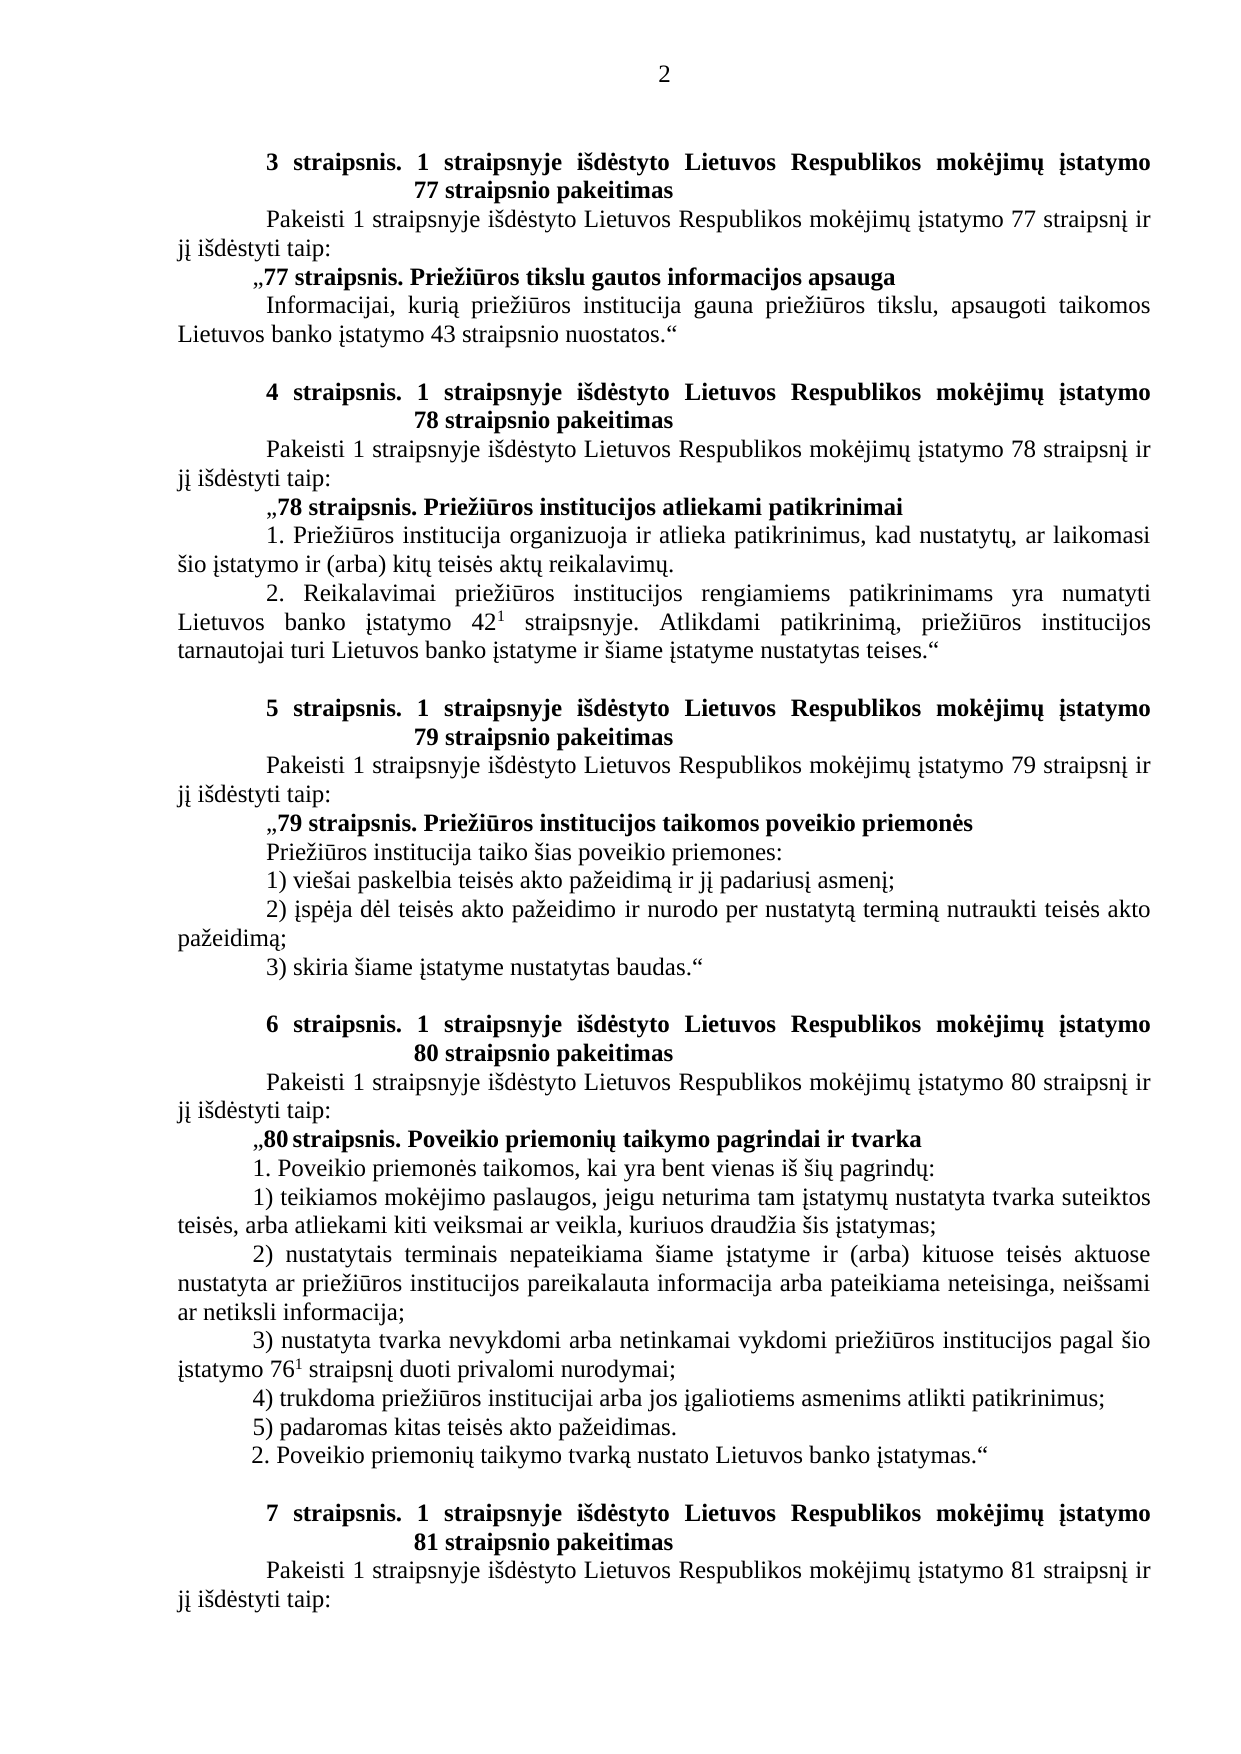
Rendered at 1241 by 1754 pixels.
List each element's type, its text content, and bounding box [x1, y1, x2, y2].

text 4 straipsnis. 1 straipsnyje išdėstyto Lietuvos Respublikos mokėjimų įstatymo 78 straipsnio pakeitimas [266, 377, 1152, 434]
text 4) trukdoma priežiūros institucijai arba jos įgaliotiems asmenims atlikti patikrinimus; [177, 1383, 1152, 1412]
text Informacijai, kurią priežiūros institucija gauna priežiūros tikslu, apsaugoti taikomos Lietuvos banko įstatymo 43 straipsnio nuostatos.“ [177, 291, 1152, 348]
text Priežiūros institucija taiko šias poveikio priemones: [177, 837, 1152, 866]
text 2. Poveikio priemonių taikymo tvarką nustato Lietuvos banko įstatymas.“ [177, 1441, 1152, 1469]
text „77 straipsnis. Priežiūros tikslu gautos informacijos apsauga [177, 262, 1152, 291]
text Pakeisti 1 straipsnyje išdėstyto Lietuvos Respublikos mokėjimų įstatymo 77 straipsnį ir jį išdėstyti taip: [177, 204, 1152, 262]
text „80 straipsnis. Poveikio priemonių taikymo pagrindai ir tvarka [177, 1124, 1152, 1153]
text Pakeisti 1 straipsnyje išdėstyto Lietuvos Respublikos mokėjimų įstatymo 81 straipsnį ir jį išdėstyti taip: [177, 1556, 1152, 1613]
text „78 straipsnis. Priežiūros institucijos atliekami patikrinimai [177, 492, 1152, 521]
text 3 straipsnis. 1 straipsnyje išdėstyto Lietuvos Respublikos mokėjimų įstatymo 77 straipsnio pakeitimas [266, 147, 1152, 204]
text 1. Priežiūros institucija organizuoja ir atlieka patikrinimus, kad nustatytų, ar laikomasi šio įstatymo ir (arba) kitų teisės aktų reikalavimų. [177, 521, 1152, 578]
text 2) nustatytais terminais nepateikiama šiame įstatyme ir (arba) kituose teisės aktuose nustatyta ar priežiūros institucijos pareikalauta informacija arba pateikiama neteisinga, neišsami ar netiksli informacija; [177, 1239, 1152, 1326]
text Pakeisti 1 straipsnyje išdėstyto Lietuvos Respublikos mokėjimų įstatymo 78 straipsnį ir jį išdėstyti taip: [177, 434, 1152, 492]
text 3) skiria šiame įstatyme nustatytas baudas.“ [177, 952, 1152, 981]
text 2. Reikalavimai priežiūros institucijos rengiamiems patikrinimams yra numatyti Lietuvos banko įstatymo 421 straipsnyje. Atlikdami patikrinimą, priežiūros institucijos tarnautojai turi Lietuvos banko įstatyme ir šiame įstatyme nustatytas teises.“ [177, 578, 1152, 664]
text 3) nustatyta tvarka nevykdomi arba netinkamai vykdomi priežiūros institucijos pagal šio įstatymo 761 straipsnį duoti privalomi nurodymai; [177, 1326, 1152, 1383]
text 6 straipsnis. 1 straipsnyje išdėstyto Lietuvos Respublikos mokėjimų įstatymo 80 straipsnio pakeitimas [266, 1009, 1152, 1067]
text 1) viešai paskelbia teisės akto pažeidimą ir jį padariusį asmenį; [177, 866, 1152, 894]
text „79 straipsnis. Priežiūros institucijos taikomos poveikio priemonės [177, 808, 1152, 837]
text 1) teikiamos mokėjimo paslaugos, jeigu neturima tam įstatymų nustatyta tvarka suteiktos teisės, arba atliekami kiti veiksmai ar veikla, kuriuos draudžia šis įstatymas; [177, 1182, 1152, 1239]
text Pakeisti 1 straipsnyje išdėstyto Lietuvos Respublikos mokėjimų įstatymo 79 straipsnį ir jį išdėstyti taip: [177, 751, 1152, 808]
text 7 straipsnis. 1 straipsnyje išdėstyto Lietuvos Respublikos mokėjimų įstatymo 81 straipsnio pakeitimas [266, 1498, 1152, 1556]
text 5 straipsnis. 1 straipsnyje išdėstyto Lietuvos Respublikos mokėjimų įstatymo 79 straipsnio pakeitimas [266, 693, 1152, 751]
text 2) įspėja dėl teisės akto pažeidimo ir nurodo per nustatytą terminą nutraukti teisės akto pažeidimą; [177, 894, 1152, 952]
text 1. Poveikio priemonės taikomos, kai yra bent vienas iš šių pagrindų: [177, 1153, 1152, 1182]
text 5) padaromas kitas teisės akto pažeidimas. [177, 1412, 1152, 1441]
text Pakeisti 1 straipsnyje išdėstyto Lietuvos Respublikos mokėjimų įstatymo 80 straipsnį ir jį išdėstyti taip: [177, 1067, 1152, 1124]
